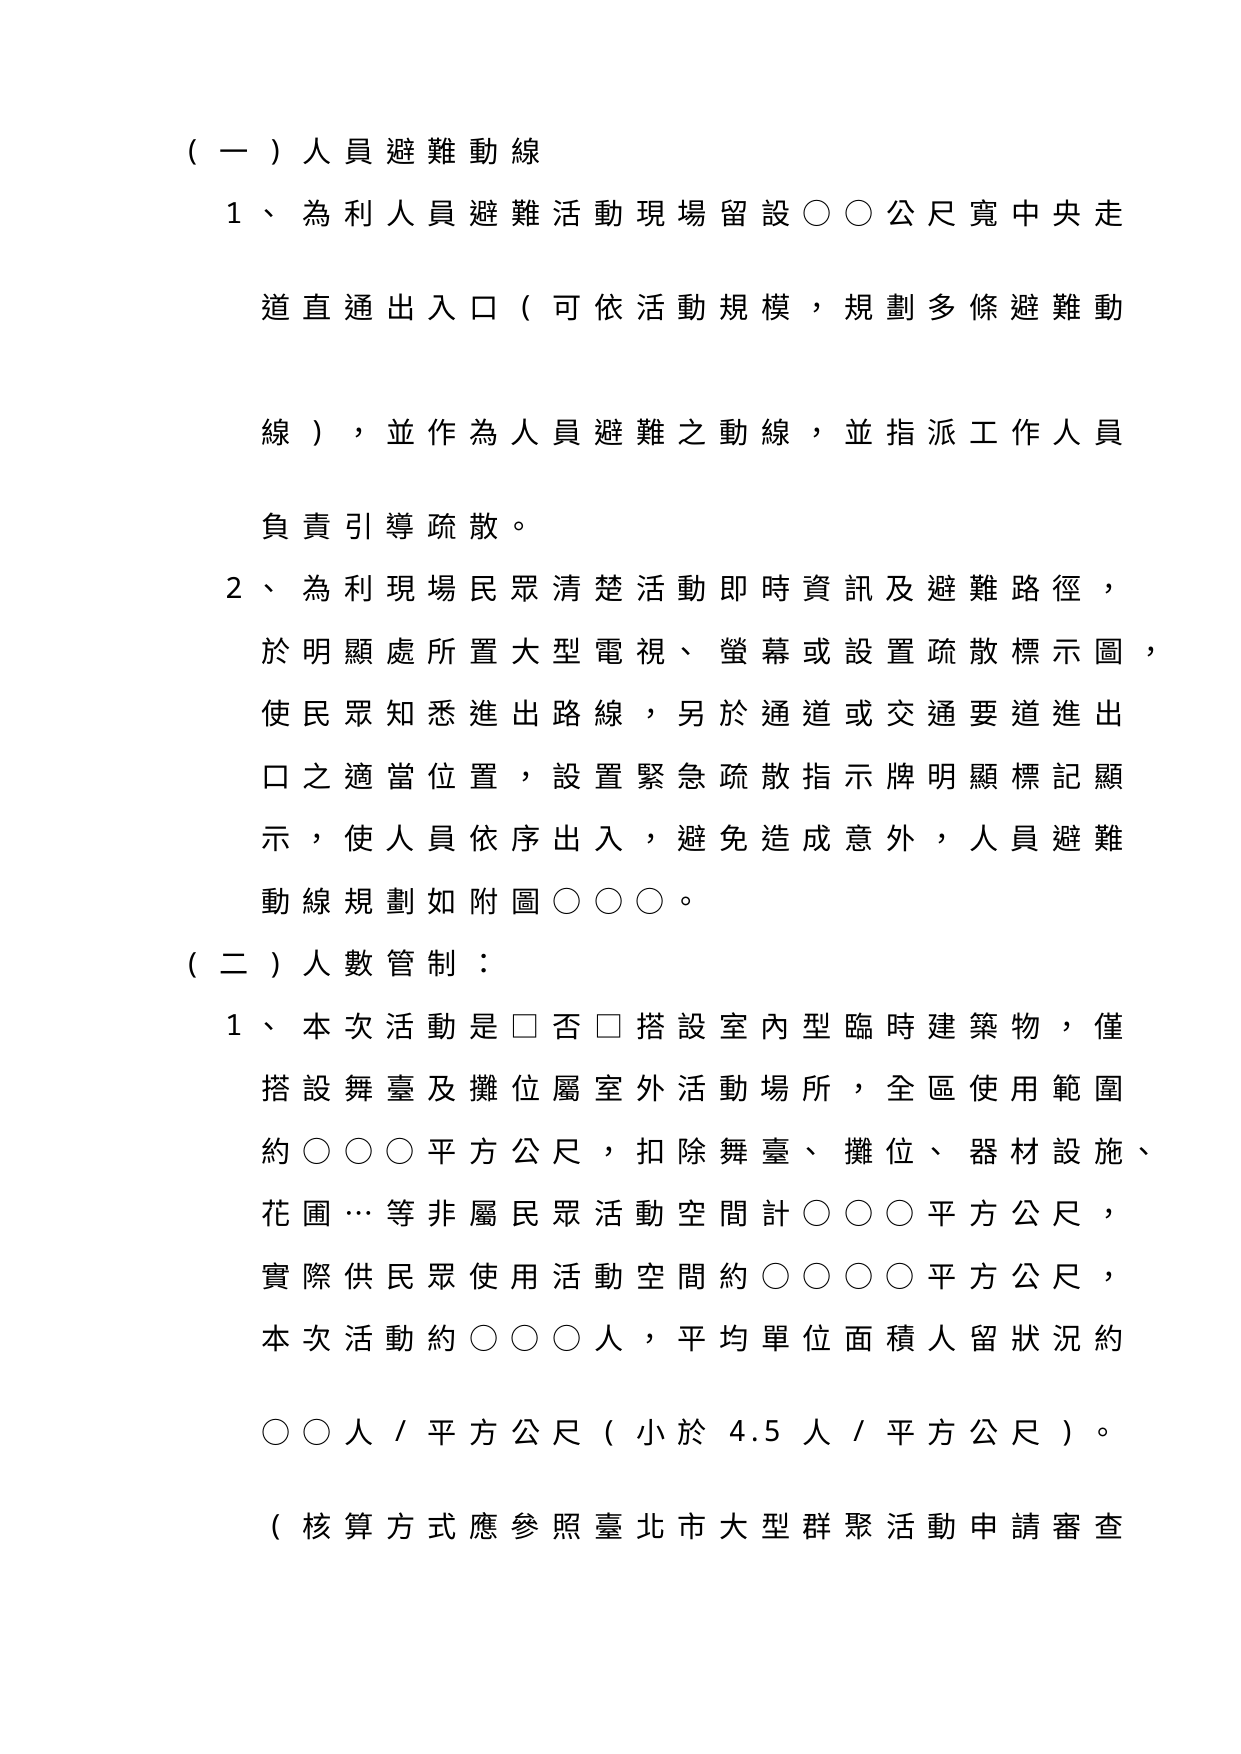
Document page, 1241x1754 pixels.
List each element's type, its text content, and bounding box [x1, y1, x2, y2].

text (二)人數管制： [163, 920, 1129, 983]
text 2、為利現場民眾清楚活動即時資訊及避難路徑，於明顯處所置大型電視、螢幕或設置疏散標示圖，使民眾知悉進出路線，另於通道或交通要道進出口之適當位置，設置緊急疏散指示牌明顯標記顯示，使人員依序出入，避免造成意外，人員避難動線規劃如附圖○○○。 [203, 545, 1129, 920]
text (一)人員避難動線 [161, 108, 1129, 170]
text 1、為利人員避難活動現場留設○○公尺寬中央走道直通出入口(可依活動規模，規劃多條避難動線)，並作為人員避難之動線，並指派工作人員負責引導疏散。 [203, 170, 1129, 545]
text 1、本次活動是□否□搭設室內型臨時建築物，僅搭設舞臺及攤位屬室外活動場所，全區使用範圍約○○○平方公尺，扣除舞臺、攤位、器材設施、花圃…等非屬民眾活動空間計○○○平方公尺，實際供民眾使用活動空間約○○○○平方公尺，本次活動約○○○人，平均單位面積人留狀況約○○人/平方公尺(小於4.5人/平方公尺)。(核算方式應參照臺北市大型群聚活動申請審查檢核表) [203, 983, 1129, 1545]
